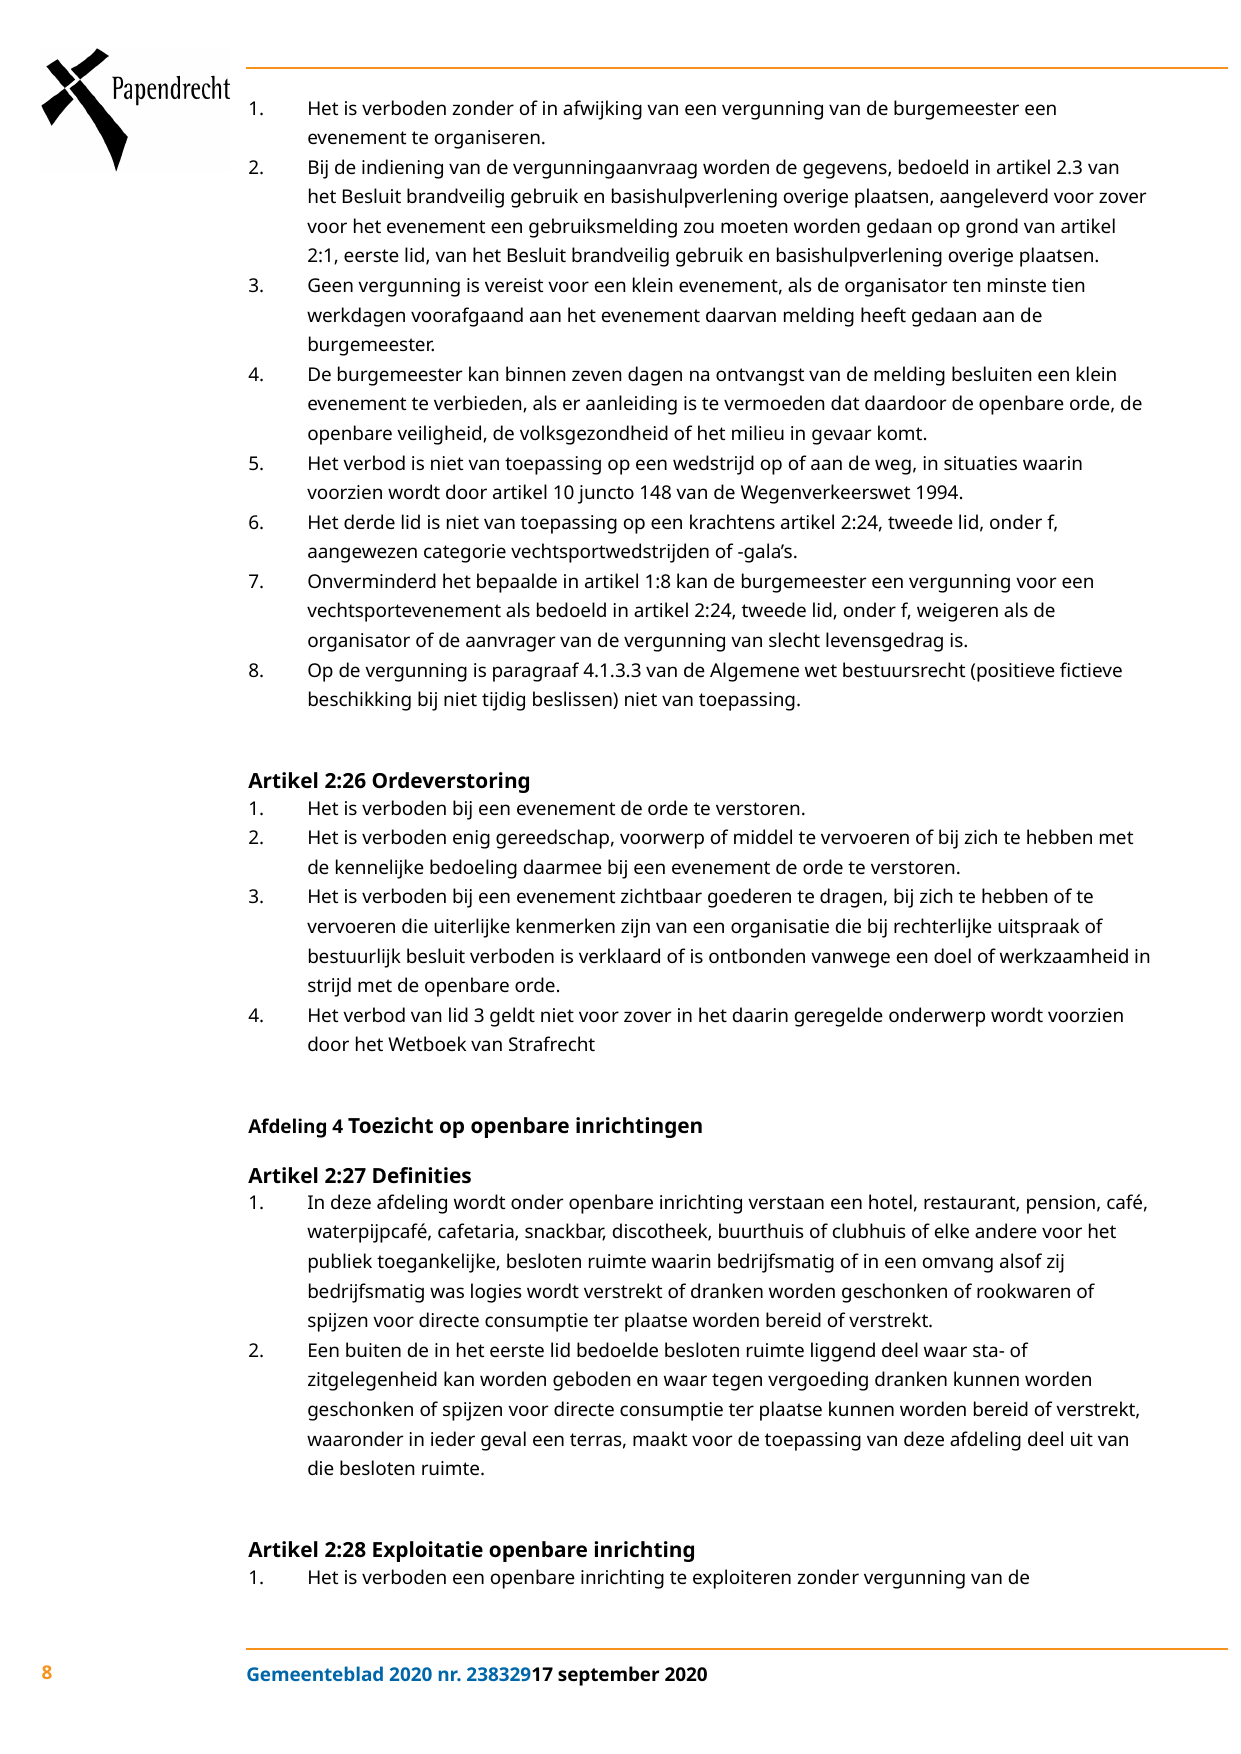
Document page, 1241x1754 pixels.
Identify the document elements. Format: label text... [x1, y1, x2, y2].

list Onverminderd het bepaalde in artikel 1:8 kan de burgemeester een vergunning voor een vechtsportevenement als bedoeld in artikel 2:24, tweede lid, onder f, weigeren als de organisator of de aanvrager van de vergunning van slecht levensgedrag is. [248, 568, 1152, 653]
list Het is verboden een openbare inrichting te exploiteren zonder vergunning van de [248, 1564, 1152, 1589]
list Het verbod is niet van toepassing op een wedstrijd op of aan de weg, in situaties waarin voorzien wordt door artikel 10 juncto 148 van de Wegenverkeerswet 1994. [248, 450, 1152, 505]
list Het is verboden enig gereedschap, voorwerp of middel te vervoeren of bij zich te hebben met de kennelijke bedoeling daarmee bij een evenement de orde te verstoren. [248, 824, 1152, 880]
text Artikel 2:27 Definities [248, 1161, 1152, 1189]
text Artikel 2:26 Ordeverstoring [248, 766, 1152, 795]
list De burgemeester kan binnen zeven dagen na ontvangst van de melding besluiten een klein evenement te verbieden, als er aanleiding is te vermoeden dat daardoor de openbare orde, de openbare veiligheid, de volksgezondheid of het milieu in gevaar komt. [248, 361, 1152, 446]
list Het is verboden bij een evenement de orde te verstoren. [248, 795, 1152, 821]
picture [41, 47, 231, 172]
list Het derde lid is niet van toepassing op een krachtens artikel 2:24, tweede lid, onder f, aangewezen categorie vechtsportwedstrijden of -gala’s. [248, 509, 1152, 564]
list Op de vergunning is paragraaf 4.1.3.3 van de Algemene wet bestuursrecht (positieve fictieve beschikking bij niet tijdig beslissen) niet van toepassing. [248, 657, 1152, 712]
list Geen vergunning is vereist voor een klein evenement, als de organisator ten minste tien werkdagen voorafgaand aan het evenement daarvan melding heeft gedaan aan de burgemeester. [248, 272, 1152, 357]
list In deze afdeling wordt onder openbare inrichting verstaan een hotel, restaurant, pension, café, waterpijpcafé, cafetaria, snackbar, discotheek, buurthuis of clubhuis of elke andere voor het publiek toegankelijke, besloten ruimte waarin bedrijfsmatig of in een omvang alsof zij bedrijfsmatig was logies wordt verstrekt of dranken worden geschonken of rookwaren of spijzen voor directe consumptie ter plaatse worden bereid of verstrekt. [248, 1189, 1152, 1333]
list Een buiten de in het eerste lid bedoelde besloten ruimte liggend deel waar sta- of zitgelegenheid kan worden geboden en waar tegen vergoeding dranken kunnen worden geschonken of spijzen voor directe consumptie ter plaatse kunnen worden bereid of verstrekt, waaronder in ieder geval een terras, maakt voor de toepassing van deze afdeling deel uit van die besloten ruimte. [248, 1337, 1152, 1481]
list Het verbod van lid 3 geldt niet voor zover in het daarin geregelde onderwerp wordt voorzien door het Wetboek van Strafrecht [248, 1002, 1152, 1057]
list Het is verboden bij een evenement zichtbaar goederen te dragen, bij zich te hebben of te vervoeren die uiterlijke kenmerken zijn van een organisatie die bij rechterlijke uitspraak of bestuurlijk besluit verboden is verklaard of is ontbonden vanwege een doel of werkzaamheid in strijd met de openbare orde. [248, 884, 1152, 998]
text Afdeling 4 Toezicht op openbare inrichtingen [248, 1111, 1152, 1140]
list Bij de indiening van de vergunningaanvraag worden de gegevens, bedoeld in artikel 2.3 van het Besluit brandveilig gebruik en basishulpverlening overige plaatsen, aangeleverd voor zover voor het evenement een gebruiksmelding zou moeten worden gedaan op grond van artikel 2:1, eerste lid, van het Besluit brandveilig gebruik en basishulpverlening overige plaatsen. [248, 154, 1152, 268]
text Artikel 2:28 Exploitatie openbare inrichting [248, 1535, 1152, 1564]
list Het is verboden zonder of in afwijking van een vergunning van de burgemeester een evenement te organiseren. [248, 95, 1152, 150]
